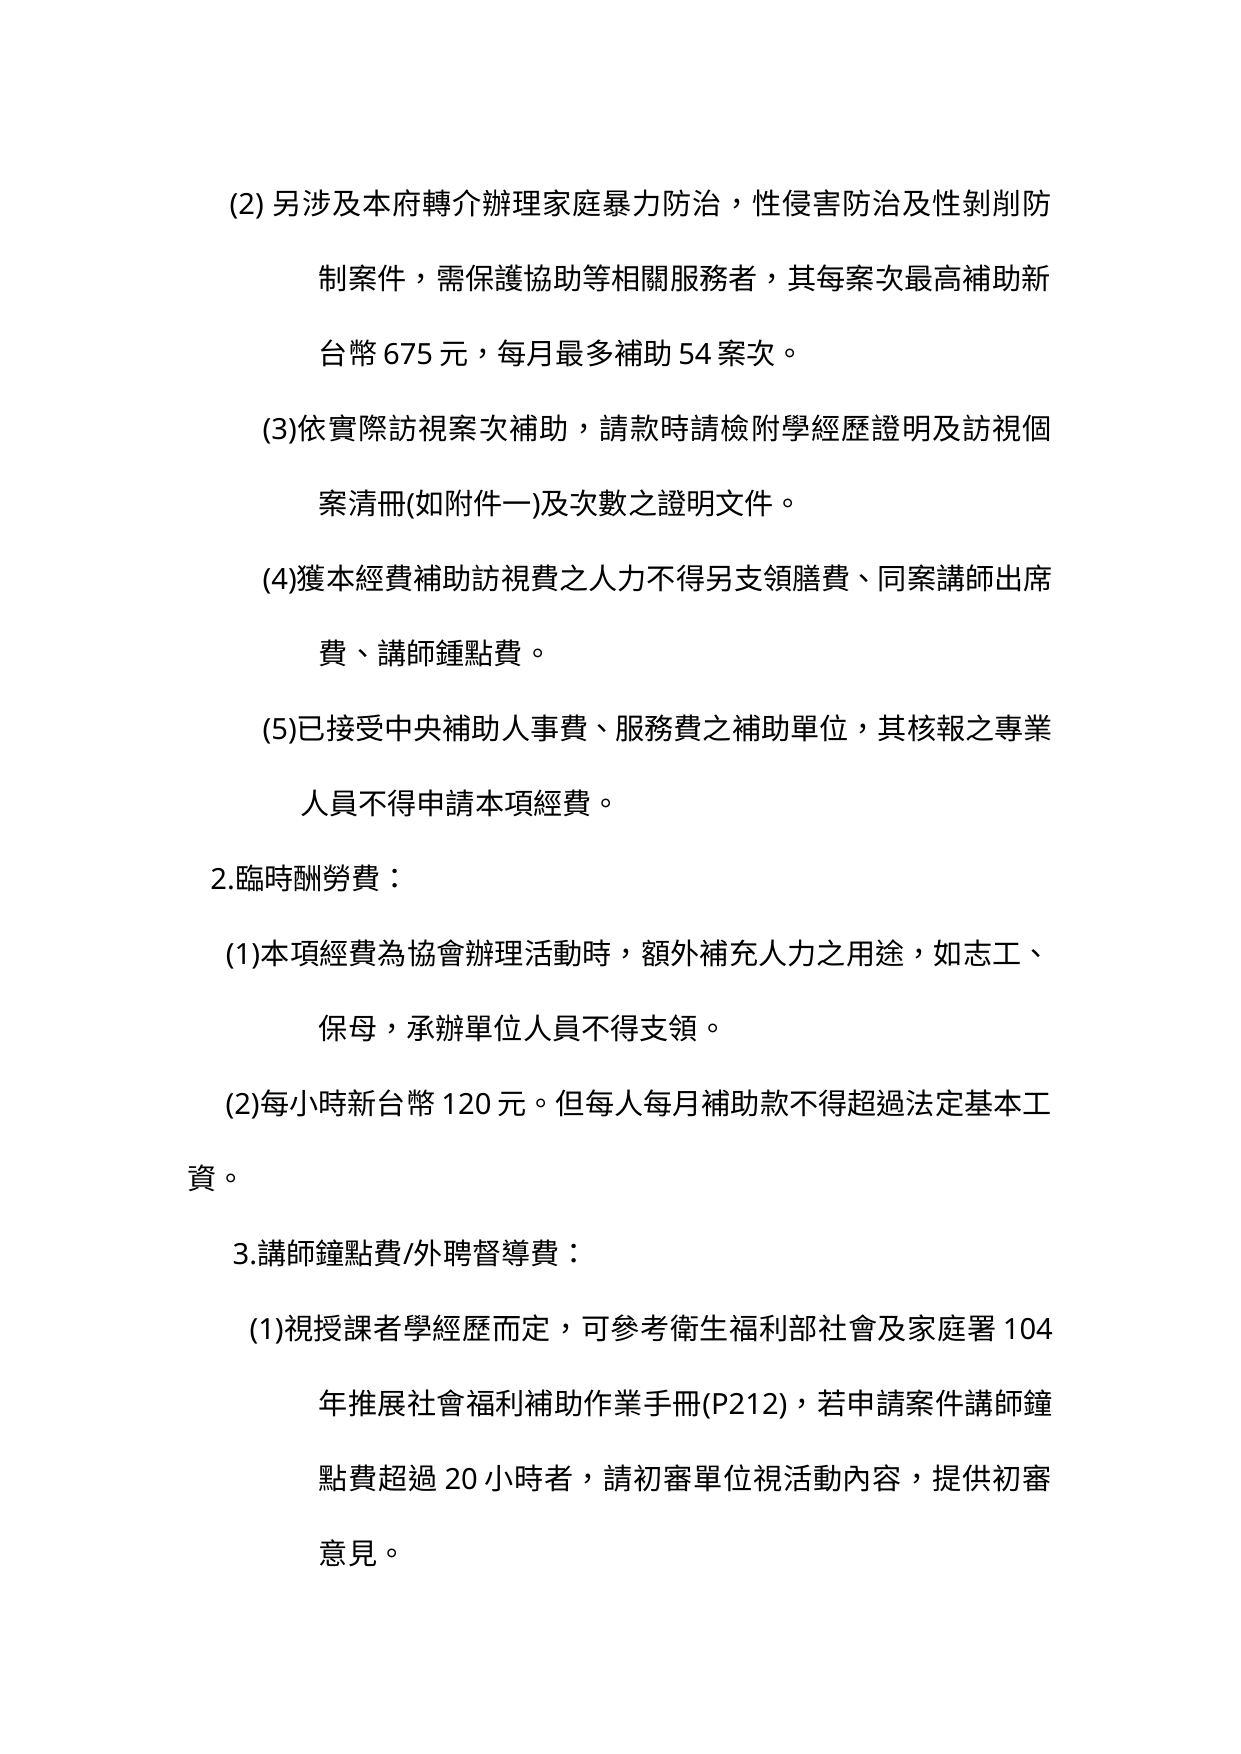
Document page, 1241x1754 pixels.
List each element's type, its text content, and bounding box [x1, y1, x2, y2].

text (5)已接受中央補助人事費、服務費之補助單位，其核報之專業人員不得申請本項經費。 [262, 689, 1053, 839]
text (4)獲本經費補助訪視費之人力不得另支領膳費、同案講師出席費、講師鍾點費。 [262, 539, 1053, 689]
text 3.講師鐘點費/外聘督導費： [225, 1214, 1053, 1289]
text 2.臨時酬勞費： [187, 839, 1053, 914]
text (2)每小時新台幣120元。但每人每月補助款不得超過法定基本工資。 [187, 1064, 1053, 1214]
text (2) 另涉及本府轉介辦理家庭暴力防治，性侵害防治及性剝削防制案件，需保護協助等相關服務者，其每案次最高補助新台幣675元，每月最多補助54案次。 [187, 164, 1053, 389]
text (3)依實際訪視案次補助，請款時請檢附學經歷證明及訪視個案清冊(如附件一)及次數之證明文件。 [262, 389, 1053, 539]
text (1)本項經費為協會辦理活動時，額外補充人力之用途，如志工、保母，承辦單位人員不得支領。 [187, 914, 1053, 1064]
text (1)視授課者學經歷而定，可參考衛生福利部社會及家庭署104年推展社會福利補助作業手冊(P212)，若申請案件講師鐘點費超過20小時者，請初審單位視活動內容，提供初審意見。 [225, 1289, 1053, 1589]
